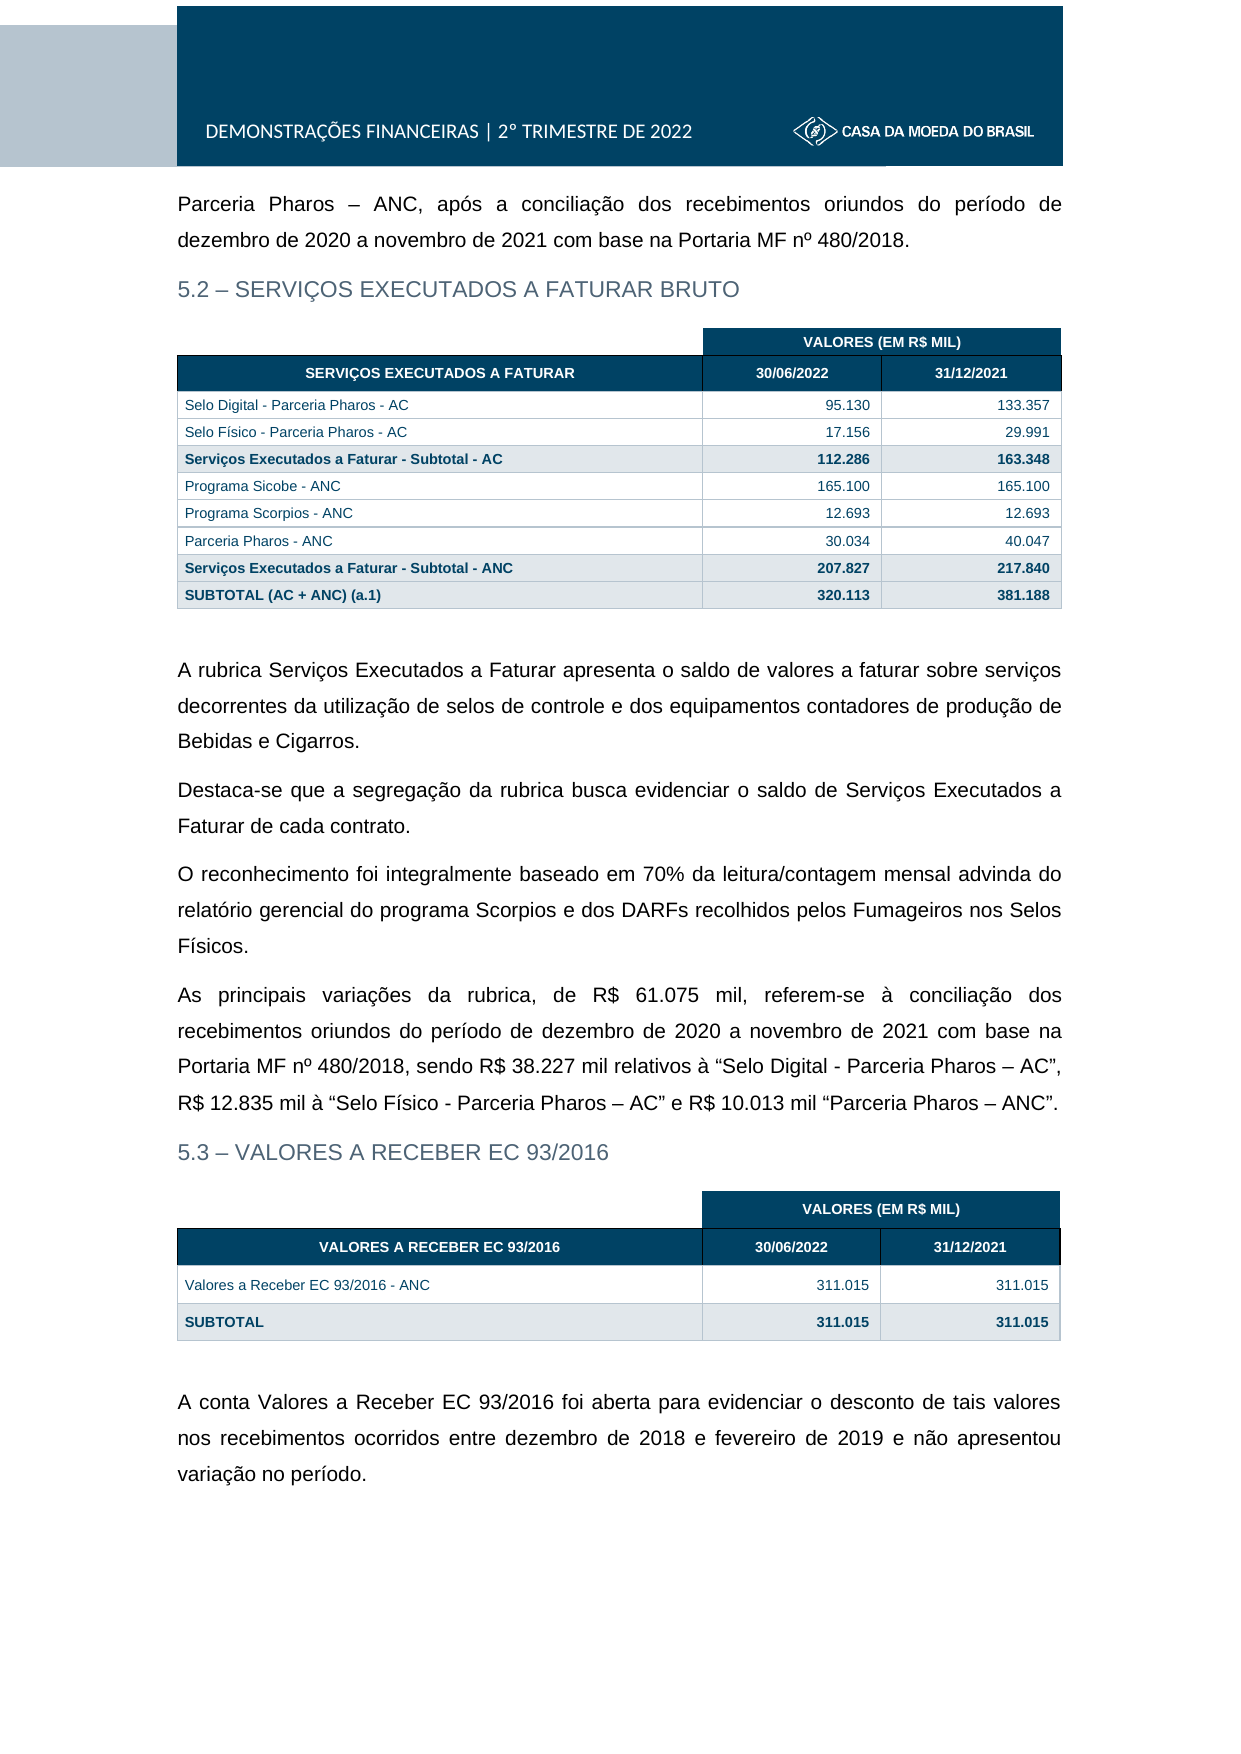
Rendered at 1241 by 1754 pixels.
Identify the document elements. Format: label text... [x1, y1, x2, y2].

table_cell 217.840 [882, 555, 1061, 581]
table_cell 29.991 [882, 419, 1061, 444]
table_cell Serviços Executados a Faturar - Subtotal - AC [178, 446, 702, 472]
table_cell 12.693 [703, 500, 881, 526]
text Destaca-se que a segregação da rubrica busca evidenciar o saldo de Serviços Executados a Faturar de cada contrato. [177, 778, 1063, 838]
table_cell 12.693 [882, 500, 1061, 526]
table_cell Valores a Receber EC 93/2016 - ANC [178, 1266, 702, 1303]
table_cell SUBTOTAL [178, 1304, 702, 1340]
table_cell 320.113 [703, 582, 881, 608]
table_header VALORES (EM R$ MIL) [703, 328, 1061, 355]
table_cell 30/06/2022 [703, 356, 881, 391]
text 5.2 – SERVIÇOS EXECUTADOS A FATURAR BRUTO [177, 276, 1063, 303]
text Parceria Pharos – ANC, após a conciliação dos recebimentos oriundos do período de dezembro de 2020 a novembro de 2021 com base na Portaria MF nº 480/2018. [177, 192, 1063, 252]
table_cell 311.015 [703, 1266, 880, 1303]
table_cell Selo Físico - Parceria Pharos - AC [178, 419, 702, 444]
table_cell 112.286 [703, 446, 881, 472]
table_cell VALORES A RECEBER EC 93/2016 [178, 1229, 702, 1265]
table_cell SERVIÇOS EXECUTADOS A FATURAR [178, 356, 702, 391]
text As principais variações da rubrica, de R$ 61.075 mil, referem-se à conciliação dos recebimentos oriundos do período de dezembro de 2020 a novembro de 2021 com base na Portaria MF nº 480/2018, sendo R$ 38.227 mil relativos à “Selo Digital - Parceria Pharos – AC”, R$ 12.835 mil à “Selo Físico - Parceria Pharos – AC” e R$ 10.013 mil “Parceria Pharos – ANC”. [177, 982, 1063, 1114]
table_cell 207.827 [703, 555, 881, 581]
table_cell Serviços Executados a Faturar - Subtotal - ANC [178, 555, 702, 581]
table_cell 31/12/2021 [881, 1229, 1059, 1265]
table_cell 311.015 [703, 1304, 880, 1340]
table_header [177, 1191, 702, 1228]
table_cell SUBTOTAL (AC + ANC) (a.1) [178, 582, 702, 608]
table_cell 311.015 [881, 1266, 1059, 1303]
text A rubrica Serviços Executados a Faturar apresenta o saldo de valores a faturar sobre serviços decorrentes da utilização de selos de controle e dos equipamentos contadores de produção de Bebidas e Cigarros. [177, 657, 1063, 753]
table_cell 40.047 [882, 528, 1061, 554]
table_cell Programa Sicobe - ANC [178, 473, 702, 499]
text A conta Valores a Receber EC 93/2016 foi aberta para evidenciar o desconto de tais valores nos recebimentos ocorridos entre dezembro de 2018 e fevereiro de 2019 e não apresentou variação no período. [177, 1390, 1063, 1486]
text O reconhecimento foi integralmente baseado em 70% da leitura/contagem mensal advinda do relatório gerencial do programa Scorpios e dos DARFs recolhidos pelos Fumageiros nos Selos Físicos. [177, 862, 1063, 958]
table_cell 95.130 [703, 392, 881, 418]
text 5.3 – VALORES A RECEBER EC 93/2016 [177, 1139, 1063, 1165]
table_cell 133.357 [882, 392, 1061, 418]
table_cell Programa Scorpios - ANC [178, 500, 702, 526]
table_header [177, 328, 703, 355]
table_cell 31/12/2021 [882, 356, 1061, 391]
table_cell 17.156 [703, 419, 881, 444]
table_cell 163.348 [882, 446, 1061, 472]
table_cell 165.100 [703, 473, 881, 499]
table_header VALORES (EM R$ MIL) [702, 1191, 1060, 1228]
table_cell Parceria Pharos - ANC [178, 528, 702, 554]
table_cell 381.188 [882, 582, 1061, 608]
table_cell Selo Digital - Parceria Pharos - AC [178, 392, 702, 418]
table_cell 165.100 [882, 473, 1061, 499]
table_cell 30/06/2022 [703, 1229, 880, 1265]
table_cell 311.015 [881, 1304, 1059, 1340]
table_cell 30.034 [703, 528, 881, 554]
